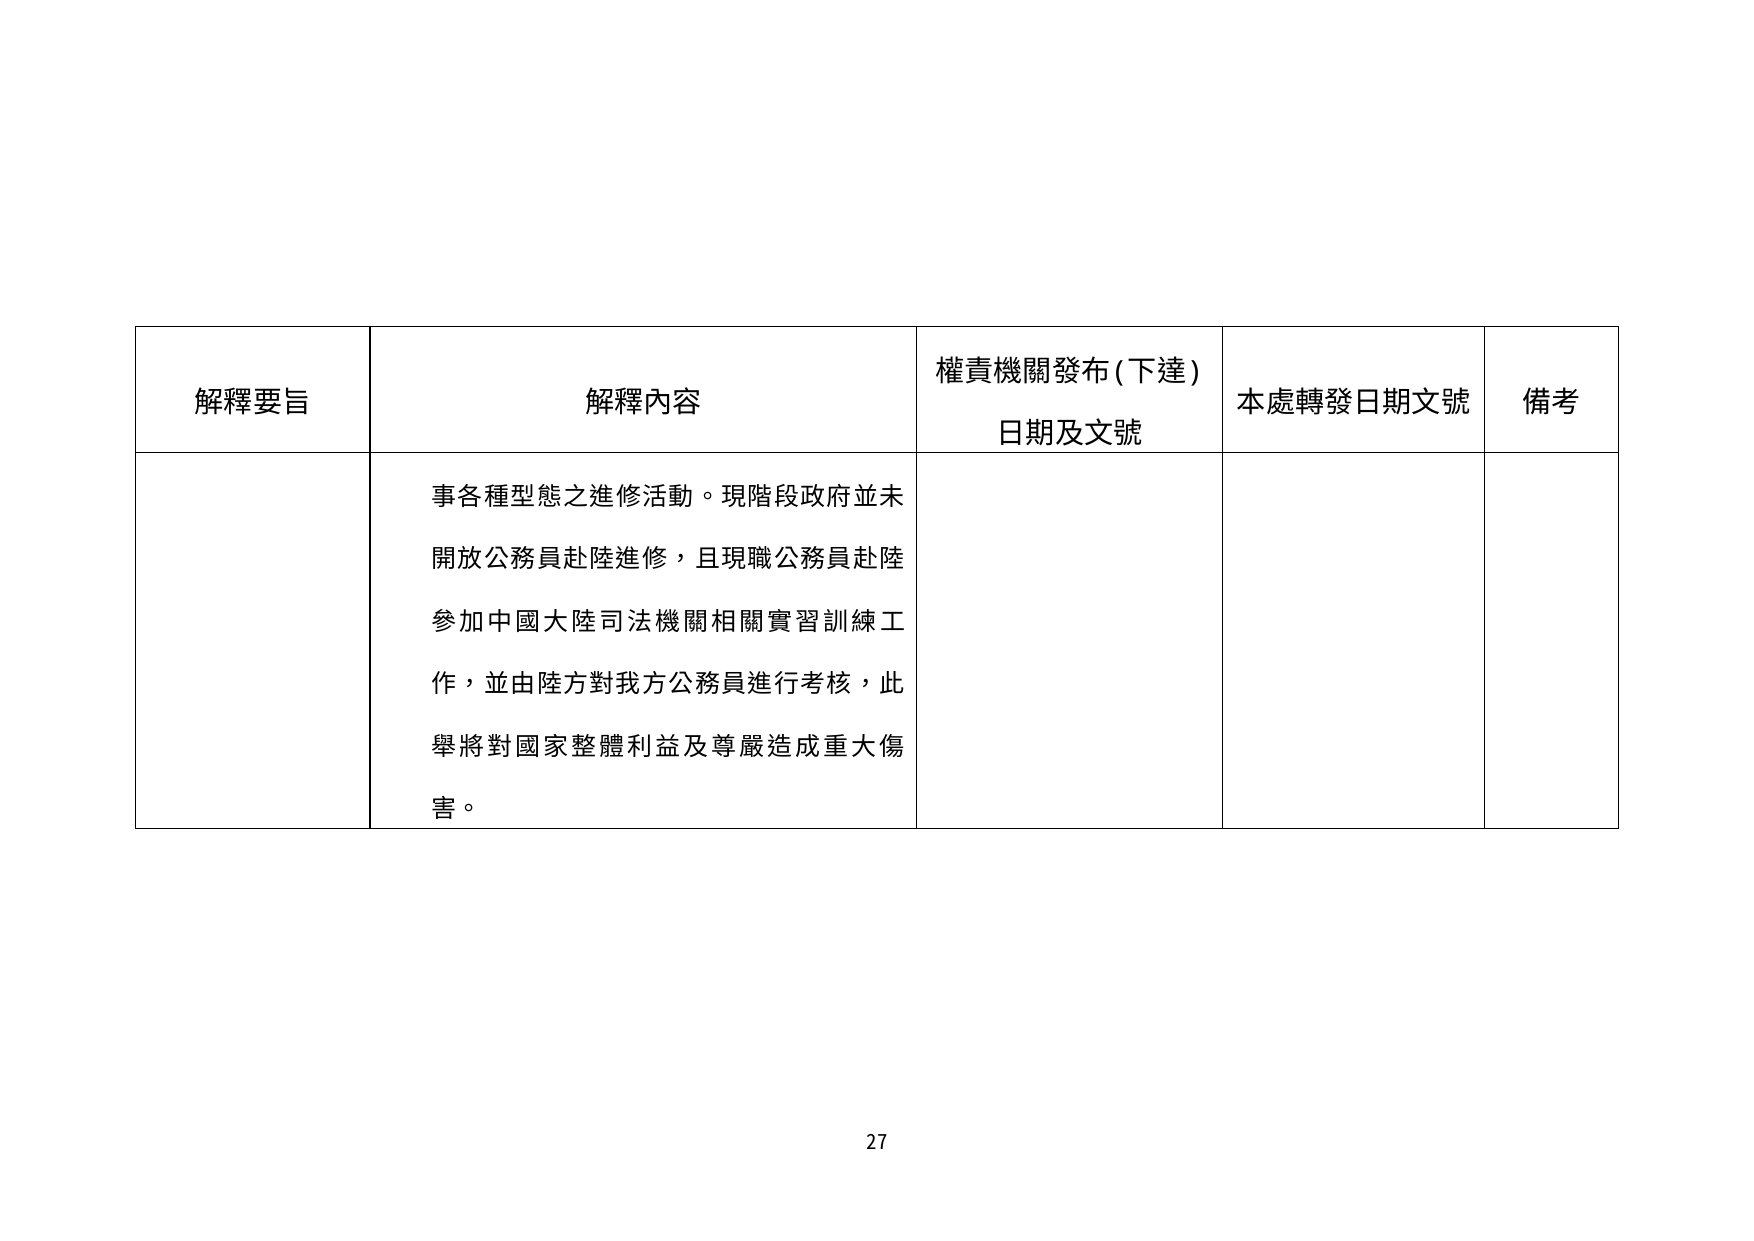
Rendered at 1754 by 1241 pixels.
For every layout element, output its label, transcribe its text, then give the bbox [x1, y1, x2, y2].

table_header 解釋要旨 [136, 327, 369, 452]
table_cell [1485, 453, 1618, 828]
table_header 本處轉發日期文號 [1223, 327, 1484, 452]
table_header 解釋內容 [371, 327, 916, 452]
table_cell [1223, 453, 1484, 828]
table_header 備考 [1485, 327, 1618, 452]
table_cell 行政院人事行政總處函轉大陸委員會111年9月26日陸法字第1119906547號函意旨如下： 按公務人員任用法第4條第1項規定：「各機關任用公務人員，應注意其品德及對國家之忠誠......。」且司法院釋字第618號解釋略以：「公務人員經國家任用後，即與國家發生公法上職務關係及忠誠義務，其職務之行使，涉及國家之公權力，不僅應遵守法令，更應積極考量國家整體利益，採取一切有利於國家之行為與決策......。」 查中國大陸《國家統一法律職業資格考試實施辦法》第9條規定：「符合以下條件的人員，可以報名參加國家統一法律職業資格考試：（一）具有中華人民共和國國籍；（二）擁護中華人民共和國憲法......。」第24條並規定：「......台灣地區居民參加國家統一法律職業資格考試，適用本辦法規定。」公務員報考中國大陸國家司法考試及參加實習，恐有認同、擁護中華人民共和國憲法，而與公務人員任用法第4條第1項及司法院釋字第618號解釋揭櫫公務員對國家之忠誠義務未符。 另依「臺灣地區公務員及特定身分人員進入大陸地區許可辦法」第11條第3項規定，申請進入中國大陸之現職人員不得從事各種型態之進修活動。現階段政府並未開放公務員赴陸進修，且現職公務員赴陸參加中國大陸司法機關相關實習訓練工作，並由陸方對我方公務員進行考核，此舉將對國家整體利益及尊嚴造成重大傷害。 綜上，現職公務員赴陸參加中國大陸司法考試及法院實習，與公務人員任用法第4條及司法院釋字第618號解釋揭櫫公務員對國家之忠誠義務未符，仍不宜為之。 [371, 453, 916, 828]
table_cell [136, 453, 369, 828]
table_cell [917, 453, 1222, 828]
table_header 權責機關發布(下達) 日期及文號 [917, 327, 1222, 452]
